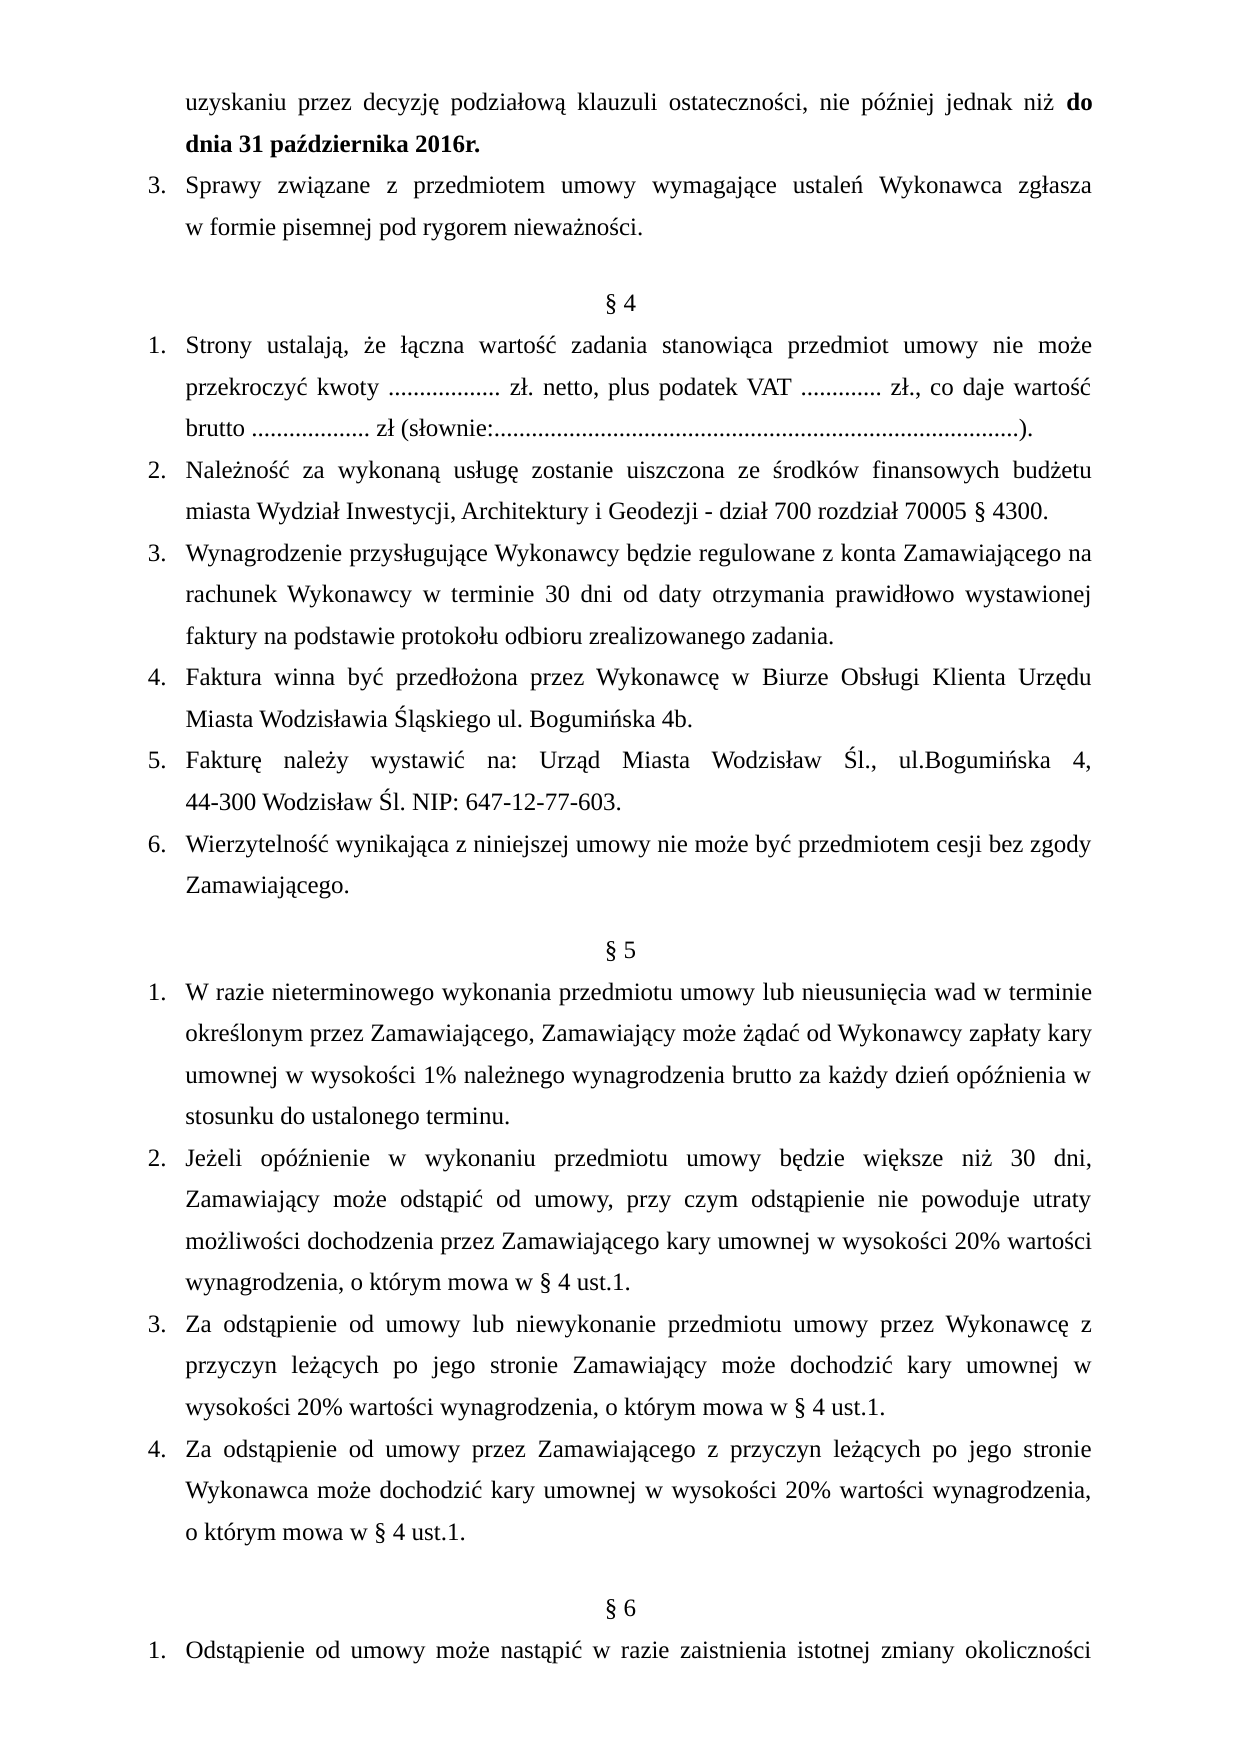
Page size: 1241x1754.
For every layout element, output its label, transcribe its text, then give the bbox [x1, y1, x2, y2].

list Odstąpienie od umowy może nastąpić w razie zaistnienia istotnej zmiany okoliczności [148, 1636, 1093, 1663]
list uzyskaniu przez decyzję podziałową klauzuli ostateczności, nie później jednak niż do dnia 31 października 2016r. [148, 88, 1093, 158]
text § 4 [148, 289, 1093, 317]
list Jeżeli opóźnienie w wykonaniu przedmiotu umowy będzie większe niż 30 dni, Zamawiający może odstąpić od umowy, przy czym odstąpienie nie powoduje utraty możliwości dochodzenia przez Zamawiającego kary umownej w wysokości 20% wartości wynagrodzenia, o którym mowa w § 4 ust.1. [148, 1144, 1093, 1296]
list Sprawy związane z przedmiotem umowy wymagające ustaleń Wykonawca zgłasza w formie pisemnej pod rygorem nieważności. [148, 172, 1093, 241]
text § 5 [148, 936, 1093, 964]
list Wierzytelność wynikająca z niniejszej umowy nie może być przedmiotem cesji bez zgody Zamawiającego. [148, 830, 1093, 899]
list Faktura winna być przedłożona przez Wykonawcę w Biurze Obsługi Klienta Urzędu Miasta Wodzisławia Śląskiego ul. Bogumińska 4b. [148, 663, 1093, 733]
list Należność za wykonaną usługę zostanie uiszczona ze środków finansowych budżetu miasta Wydział Inwestycji, Architektury i Geodezji - dział 700 rozdział 70005 § 4300. [148, 456, 1093, 525]
list Za odstąpienie od umowy przez Zamawiającego z przyczyn leżących po jego stronie Wykonawca może dochodzić kary umownej w wysokości 20% wartości wynagrodzenia, o którym mowa w § 4 ust.1. [148, 1435, 1093, 1546]
text § 6 [148, 1594, 1093, 1622]
list Fakturę należy wystawić na: Urząd Miasta Wodzisław Śl., ul.Bogumińska 4, 44-300 Wodzisław Śl. NIP: 647-12-77-603. [148, 747, 1093, 816]
list Za odstąpienie od umowy lub niewykonanie przedmiotu umowy przez Wykonawcę z przyczyn leżących po jego stronie Zamawiający może dochodzić kary umownej w wysokości 20% wartości wynagrodzenia, o którym mowa w § 4 ust.1. [148, 1310, 1093, 1421]
list W razie nieterminowego wykonania przedmiotu umowy lub nieusunięcia wad w terminie określonym przez Zamawiającego, Zamawiający może żądać od Wykonawcy zapłaty kary umownej w wysokości 1% należnego wynagrodzenia brutto za każdy dzień opóźnienia w stosunku do ustalonego terminu. [148, 978, 1093, 1130]
list Wynagrodzenie przysługujące Wykonawcy będzie regulowane z konta Zamawiającego na rachunek Wykonawcy w terminie 30 dni od daty otrzymania prawidłowo wystawionej faktury na podstawie protokołu odbioru zrealizowanego zadania. [148, 539, 1093, 650]
list Strony ustalają, że łączna wartość zadania stanowiąca przedmiot umowy nie może przekroczyć kwoty .................. zł. netto, plus podatek VAT ............. zł., co daje wartość brutto ................... zł (słownie:....................................................................................). [148, 331, 1093, 442]
